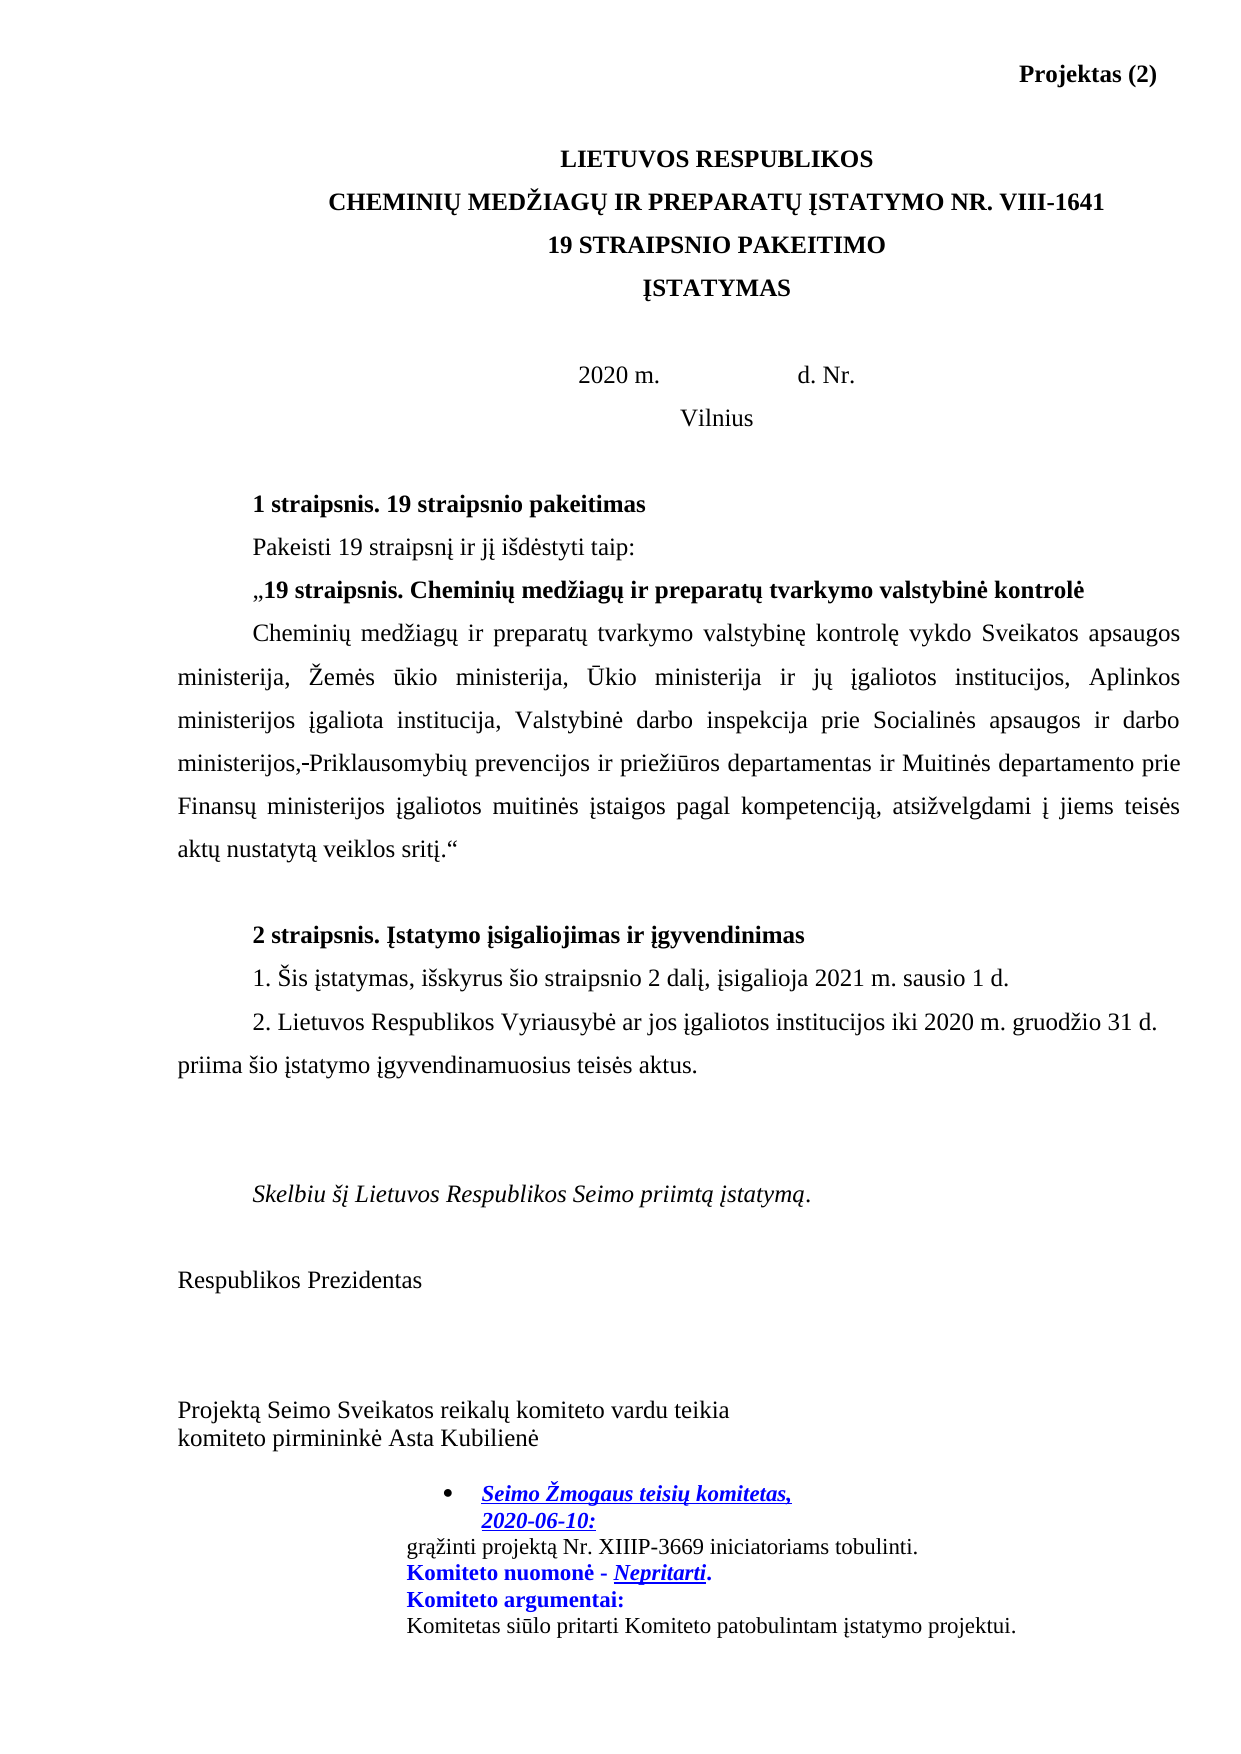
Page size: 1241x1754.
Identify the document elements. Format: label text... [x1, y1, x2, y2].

text ĮSTATYMAS [177, 273, 1181, 302]
text 2 straipsnis. Įstatymo įsigaliojimas ir įgyvendinimas [177, 920, 1181, 949]
text komiteto pirmininkė Asta Kubilienė [177, 1423, 1181, 1452]
text Komiteto nuomonė - Nepritarti. [406, 1559, 1181, 1586]
text LIETUVOS RESPUBLIKOS [177, 144, 1181, 173]
list Seimo Žmogaus teisių komitetas, 2020-06-10: [444, 1480, 1181, 1533]
text Projektas (2) [1019, 59, 1181, 88]
text Pakeisti 19 straipsnį ir jį išdėstyti taip: [177, 532, 1181, 561]
text Vilnius [177, 403, 1181, 432]
text Komiteto argumentai: [406, 1586, 1181, 1612]
text Skelbiu šį Lietuvos Respublikos Seimo priimtą įstatymą. [177, 1179, 1181, 1208]
text 2. Lietuvos Respublikos Vyriausybė ar jos įgaliotos institucijos iki 2020 m. gruodžio 31 d. priima šio įstatymo įgyvendinamuosius teisės aktus. [177, 1007, 1181, 1078]
text 1 straipsnis. 19 straipsnio pakeitimas [177, 489, 1181, 518]
text Projektą Seimo Sveikatos reikalų komiteto vardu teikia [177, 1395, 1181, 1423]
text „19 straipsnis. Cheminių medžiagų ir preparatų tvarkymo valstybinė kontrolė [177, 575, 1181, 604]
text CHEMINIŲ MEDŽIAGŲ IR PREPARATŲ ĮSTATYMO NR. VIII-1641 [177, 187, 1181, 216]
text 1. Šis įstatymas, išskyrus šio straipsnio 2 dalį, įsigalioja 2021 m. sausio 1 d. [177, 963, 1181, 992]
text Komitetas siūlo pritarti Komiteto patobulintam įstatymo projektui. [406, 1612, 1181, 1638]
text grąžinti projektą Nr. XIIIP-3669 iniciatoriams tobulinti. [406, 1533, 1181, 1559]
text Respublikos Prezidentas [177, 1265, 1181, 1294]
text Cheminių medžiagų ir preparatų tvarkymo valstybinę kontrolę vykdo Sveikatos apsaugos ministerija, Žemės ūkio ministerija, Ūkio ministerija ir jų įgaliotos institucijos, Aplinkos ministerijos įgaliota institucija, Valstybinė darbo inspekcija prie Socialinės apsaugos ir darbo ministerijos, Priklausomybių prevencijos ir priežiūros departamentas ir Muitinės departamento prie Finansų ministerijos įgaliotos muitinės įstaigos pagal kompetenciją, atsižvelgdami į jiems teisės aktų nustatytą veiklos sritį.“ [177, 618, 1181, 863]
text 2020 m. d. Nr. [177, 360, 1181, 388]
text 19 STRAIPSNIO PAKEITIMO [177, 230, 1181, 259]
